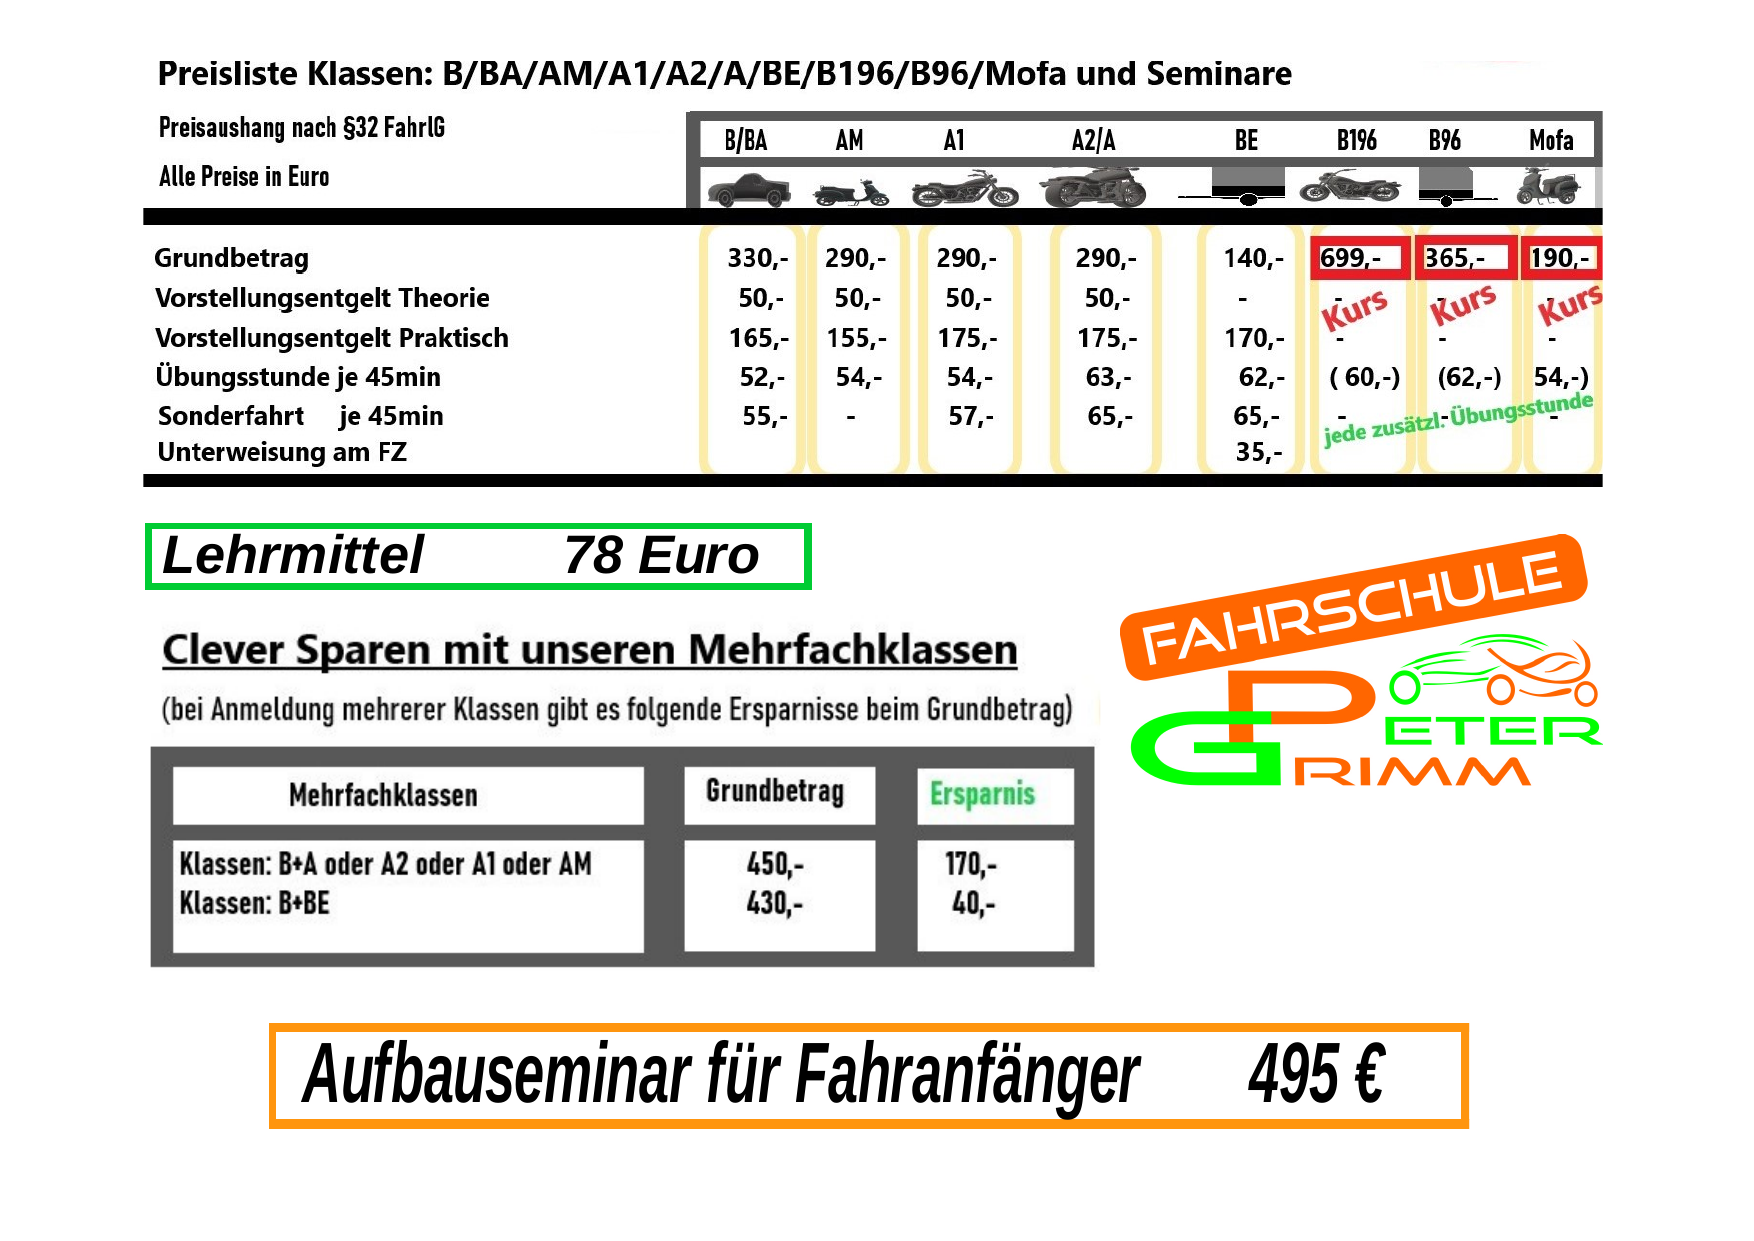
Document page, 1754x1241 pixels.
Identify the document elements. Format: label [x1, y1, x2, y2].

picture [150, 600, 1101, 972]
picture [143, 61, 1603, 487]
